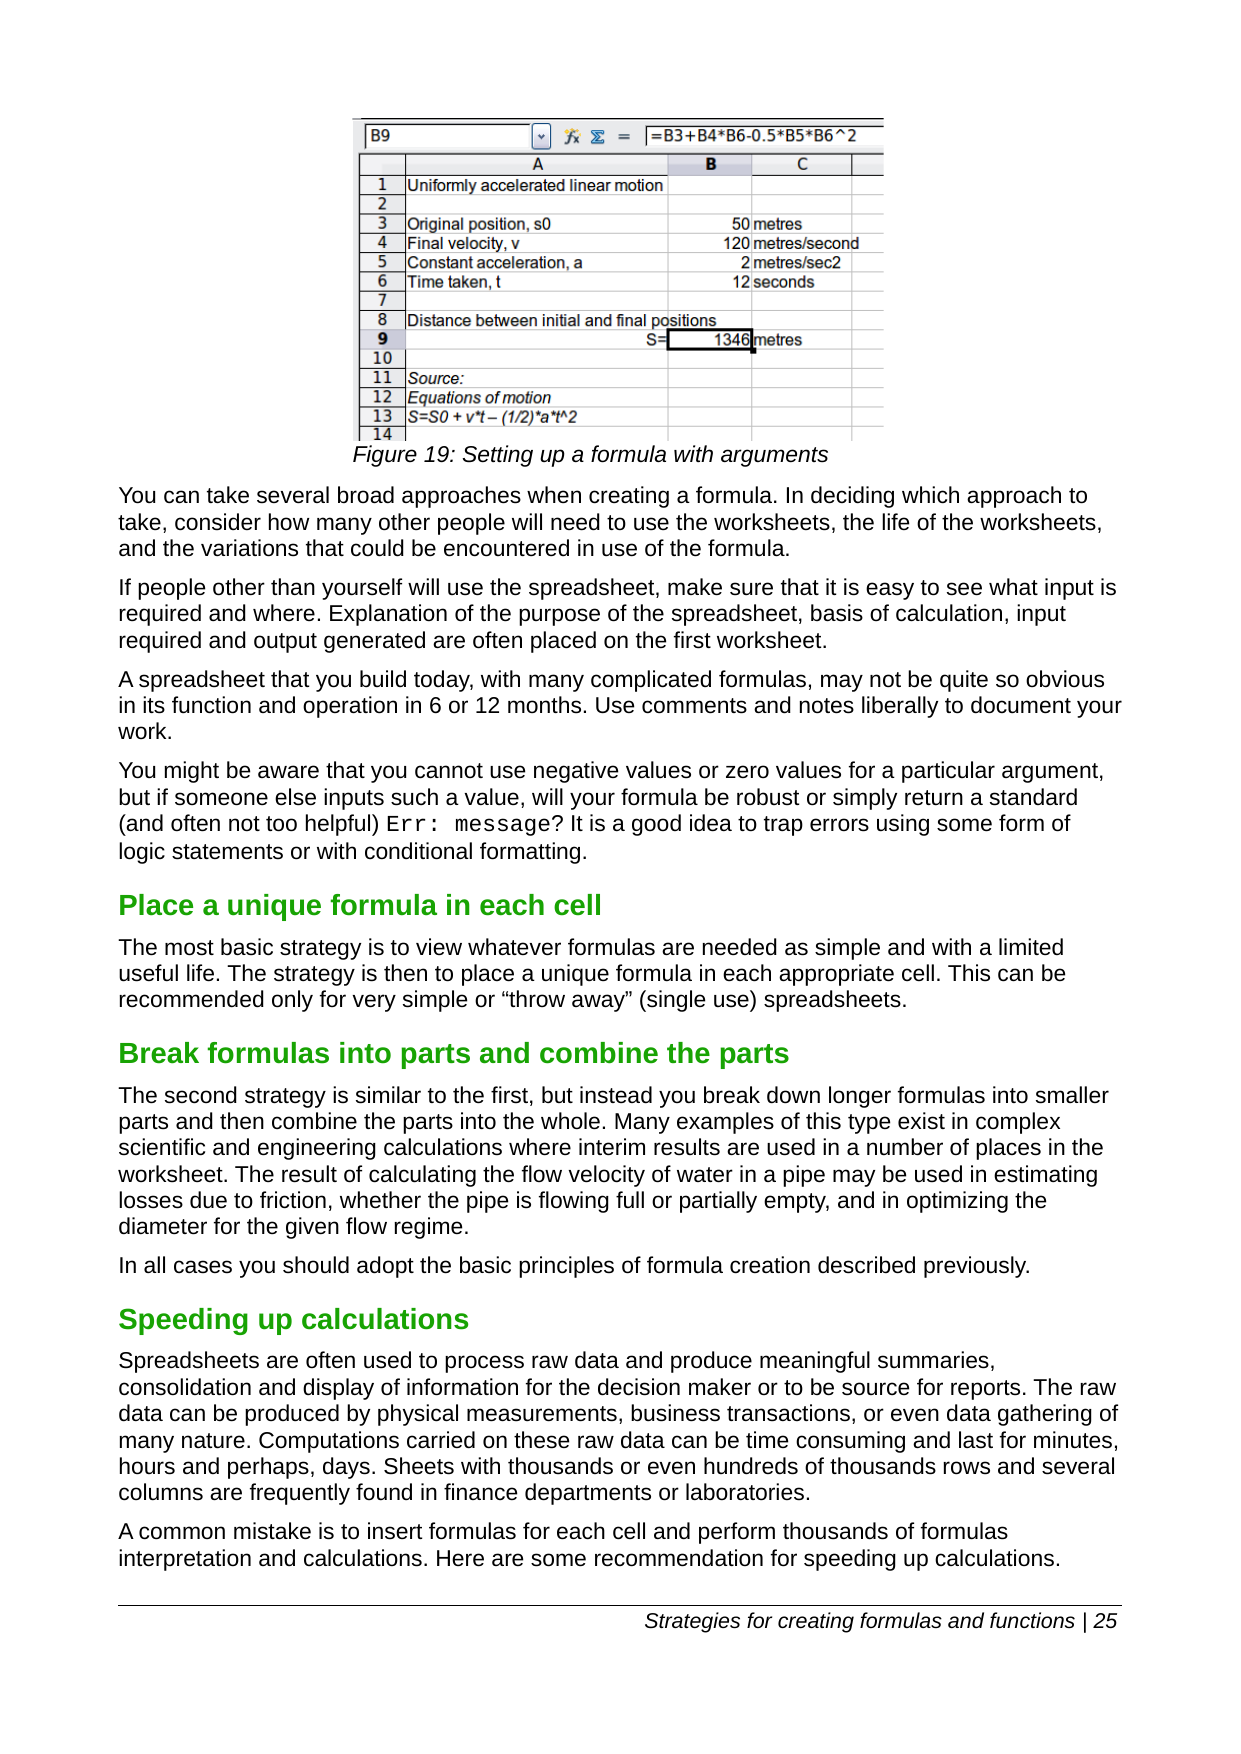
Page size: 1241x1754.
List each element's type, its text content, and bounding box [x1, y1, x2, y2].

text You can take several broad approaches when creating a formula. In deciding which approach to take, consider how many other people will need to use the worksheets, the life of the worksheets, and the variations that could be encountered in use of the formula. [118, 482, 1122, 562]
subtitle Break formulas into parts and combine the parts [118, 1036, 1122, 1070]
picture [352, 118, 884, 441]
text Spreadsheets are often used to process raw data and produce meaningful summaries, consolidation and display of information for the decision maker or to be source for reports. The raw data can be produced by physical measurements, business transactions, or even data gathering of many nature. Computations carried on these raw data can be time consuming and last for minutes, hours and perhaps, days. Sheets with thousands or even hundreds of thousands rows and several columns are frequently found in finance departments or laboratories. [118, 1347, 1122, 1506]
text Figure 19: Setting up a formula with arguments [352, 441, 888, 467]
text In all cases you should adopt the basic principles of formula creation described previously. [118, 1252, 1122, 1278]
text A spreadsheet that you build today, with many complicated formulas, may not be quite so obvious in its function and operation in 6 or 12 months. Use comments and notes liberally to document your work. [118, 666, 1122, 745]
text The most basic strategy is to view whatever formulas are needed as simple and with a limited useful life. The strategy is then to place a unique formula in each appropriate cell. This can be recommended only for very simple or “throw away” (single use) spreadsheets. [118, 933, 1122, 1013]
subtitle Place a unique formula in each cell [118, 888, 1122, 922]
text You might be aware that you cannot use negative values or zero values for a particular argument, but if someone else inputs such a value, will your formula be robust or simply return a standard (and often not too helpful) Err: message? It is a good idea to trap errors using some form of logic statements or with conditional formatting. [118, 757, 1122, 864]
text A common mistake is to insert formulas for each cell and perform thousands of formulas interpretation and calculations. Here are some recommendation for speeding up calculations. [118, 1518, 1122, 1571]
text The second strategy is similar to the first, but instead you break down longer formulas into smaller parts and then combine the parts into the whole. Many examples of this type exist in complex scientific and engineering calculations where interim results are used in a number of places in the worksheet. The result of calculating the flow velocity of water in a pipe may be used in estimating losses due to friction, whether the pipe is flowing full or partially empty, and in optimizing the diameter for the given flow regime. [118, 1082, 1122, 1240]
subtitle Speeding up calculations [118, 1302, 1122, 1336]
text If people other than yourself will use the spreadsheet, make sure that it is easy to see what input is required and where. Explanation of the purpose of the spreadsheet, basis of calculation, input required and output generated are often placed on the first worksheet. [118, 574, 1122, 653]
